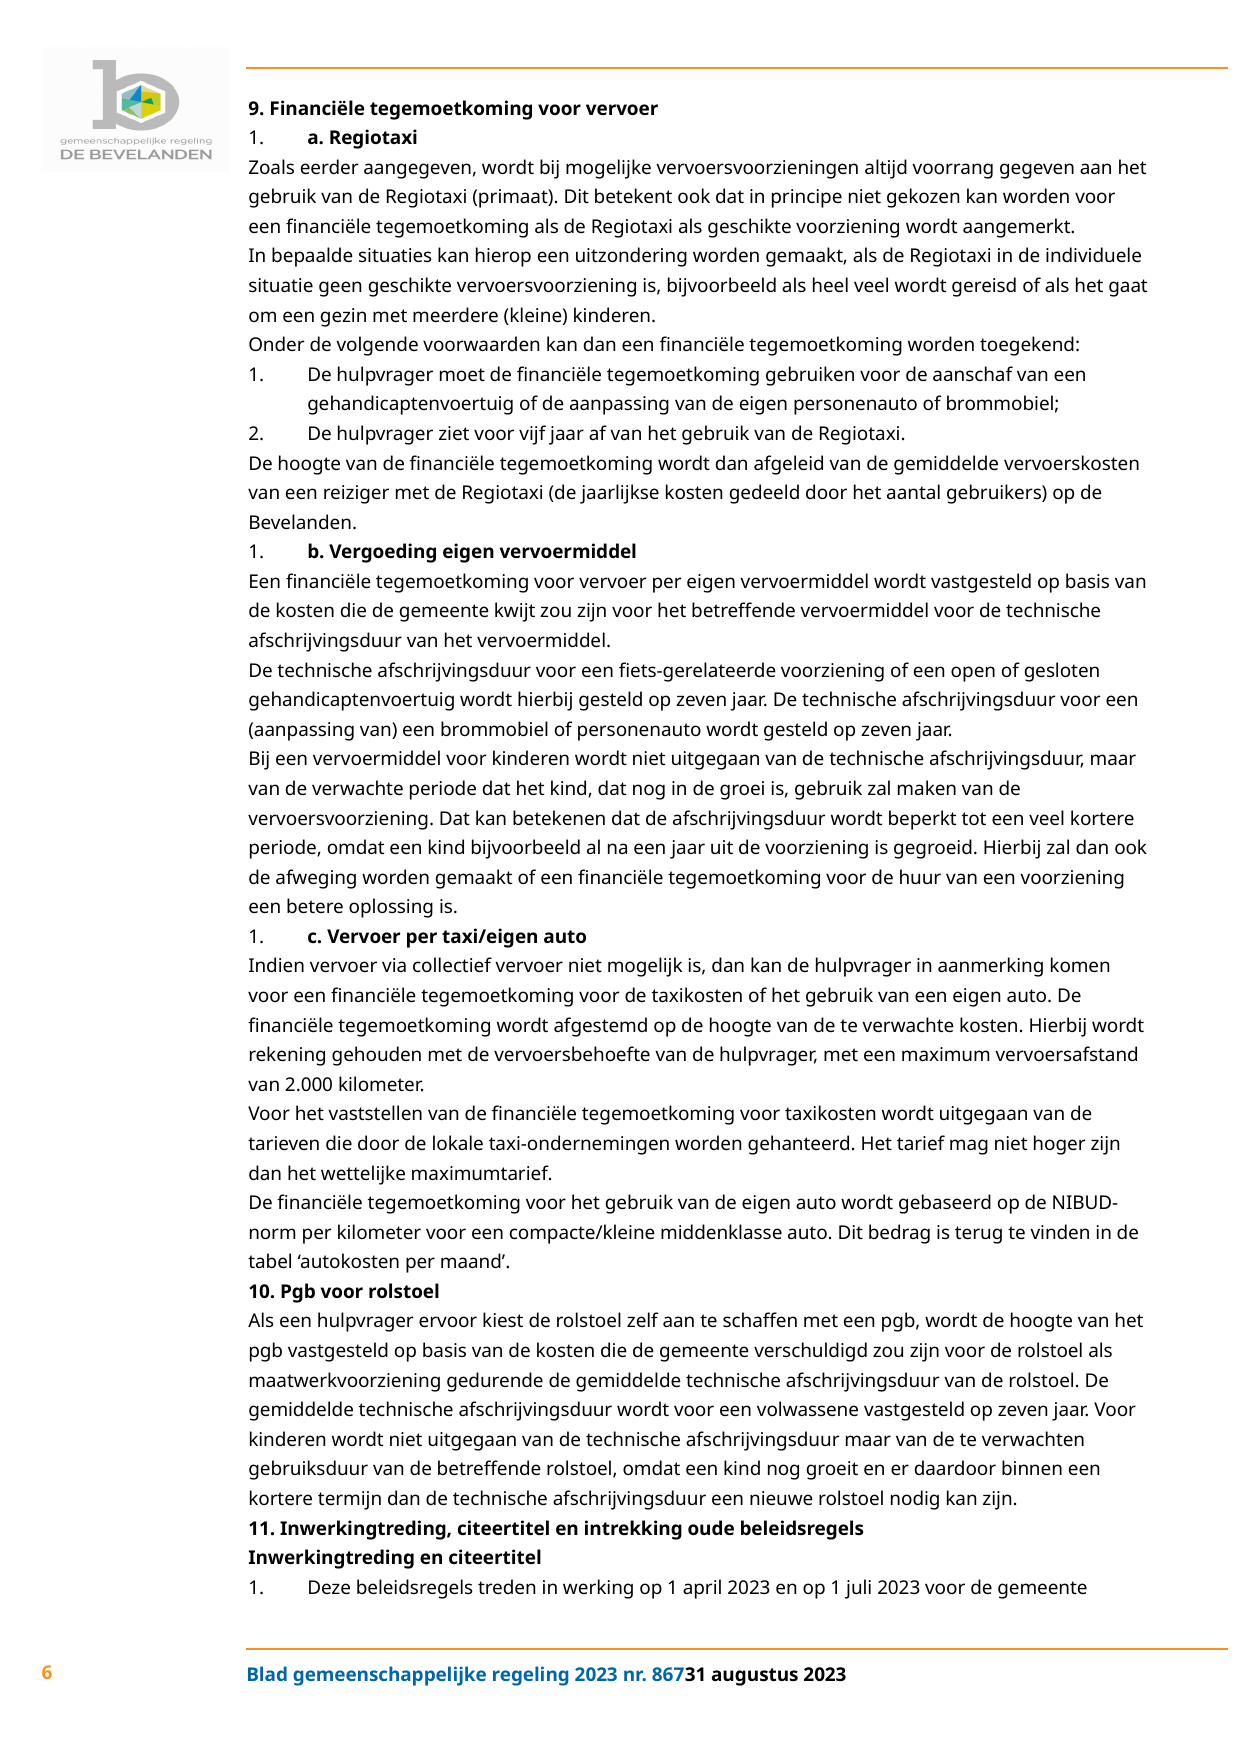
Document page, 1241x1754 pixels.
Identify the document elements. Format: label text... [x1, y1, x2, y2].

list a. Regiotaxi [248, 124, 1152, 150]
text Bij een vervoermiddel voor kinderen wordt niet uitgegaan van de technische afschrijvingsduur, maar van de verwachte periode dat het kind, dat nog in de groei is, gebruik zal maken van de vervoersvoorziening. Dat kan betekenen dat de afschrijvingsduur wordt beperkt tot een veel kortere periode, omdat een kind bijvoorbeeld al na een jaar uit de voorziening is gegroeid. Hierbij zal dan ook de afweging worden gemaakt of een financiële tegemoetkoming voor de huur van een voorziening een betere oplossing is. [248, 746, 1152, 919]
text Indien vervoer via collectief vervoer niet mogelijk is, dan kan de hulpvrager in aanmerking komen voor een financiële tegemoetkoming voor de taxikosten of het gebruik van een eigen auto. De financiële tegemoetkoming wordt afgestemd op de hoogte van de te verwachte kosten. Hierbij wordt rekening gehouden met de vervoersbehoefte van de hulpvrager, met een maximum vervoersafstand van 2.000 kilometer. [248, 953, 1152, 1097]
text De hoogte van de financiële tegemoetkoming wordt dan afgeleid van de gemiddelde vervoerskosten van een reiziger met de Regiotaxi (de jaarlijkse kosten gedeeld door het aantal gebruikers) op de Bevelanden. [248, 450, 1152, 535]
text In bepaalde situaties kan hierop een uitzondering worden gemaakt, als de Regiotaxi in de individuele situatie geen geschikte vervoersvoorziening is, bijvoorbeeld als heel veel wordt gereisd of als het gaat om een gezin met meerdere (kleine) kinderen. [248, 243, 1152, 328]
text Inwerkingtreding en citeertitel [248, 1544, 1152, 1570]
text Voor het vaststellen van de financiële tegemoetkoming voor taxikosten wordt uitgegaan van de tarieven die door de lokale taxi-ondernemingen worden gehanteerd. Het tarief mag niet hoger zijn dan het wettelijke maximumtarief. [248, 1101, 1152, 1186]
picture [41, 47, 231, 172]
list De hulpvrager moet de financiële tegemoetkoming gebruiken voor de aanschaf van een gehandicaptenvoertuig of de aanpassing van de eigen personenauto of brommobiel; [248, 361, 1152, 416]
list Deze beleidsregels treden in werking op 1 april 2023 en op 1 juli 2023 voor de gemeente [248, 1574, 1152, 1600]
list De hulpvrager ziet voor vijf jaar af van het gebruik van de Regiotaxi. [248, 420, 1152, 446]
list b. Vergoeding eigen vervoermiddel [248, 538, 1152, 564]
text Onder de volgende voorwaarden kan dan een financiële tegemoetkoming worden toegekend: [248, 331, 1152, 357]
text 9. Financiële tegemoetkoming voor vervoer [248, 95, 1152, 121]
list c. Vervoer per taxi/eigen auto [248, 923, 1152, 949]
text Een financiële tegemoetkoming voor vervoer per eigen vervoermiddel wordt vastgesteld op basis van de kosten die de gemeente kwijt zou zijn voor het betreffende vervoermiddel voor de technische afschrijvingsduur van het vervoermiddel. [248, 568, 1152, 653]
text De financiële tegemoetkoming voor het gebruik van de eigen auto wordt gebaseerd op de NIBUD-norm per kilometer voor een compacte/kleine middenklasse auto. Dit bedrag is terug te vinden in de tabel ‘autokosten per maand’. [248, 1189, 1152, 1274]
text Zoals eerder aangegeven, wordt bij mogelijke vervoersvoorzieningen altijd voorrang gegeven aan het gebruik van de Regiotaxi (primaat). Dit betekent ook dat in principe niet gekozen kan worden voor een financiële tegemoetkoming als de Regiotaxi als geschikte voorziening wordt aangemerkt. [248, 154, 1152, 239]
text 11. Inwerkingtreding, citeertitel en intrekking oude beleidsregels [248, 1515, 1152, 1541]
text 10. Pgb voor rolstoel [248, 1278, 1152, 1304]
text Als een hulpvrager ervoor kiest de rolstoel zelf aan te schaffen met een pgb, wordt de hoogte van het pgb vastgesteld op basis van de kosten die de gemeente verschuldigd zou zijn voor de rolstoel als maatwerkvoorziening gedurende de gemiddelde technische afschrijvingsduur van de rolstoel. De gemiddelde technische afschrijvingsduur wordt voor een volwassene vastgesteld op zeven jaar. Voor kinderen wordt niet uitgegaan van de technische afschrijvingsduur maar van de te verwachten gebruiksduur van de betreffende rolstoel, omdat een kind nog groeit en er daardoor binnen een kortere termijn dan de technische afschrijvingsduur een nieuwe rolstoel nodig kan zijn. [248, 1308, 1152, 1511]
text De technische afschrijvingsduur voor een fiets-gerelateerde voorziening of een open of gesloten gehandicaptenvoertuig wordt hierbij gesteld op zeven jaar. De technische afschrijvingsduur voor een (aanpassing van) een brommobiel of personenauto wordt gesteld op zeven jaar. [248, 657, 1152, 742]
